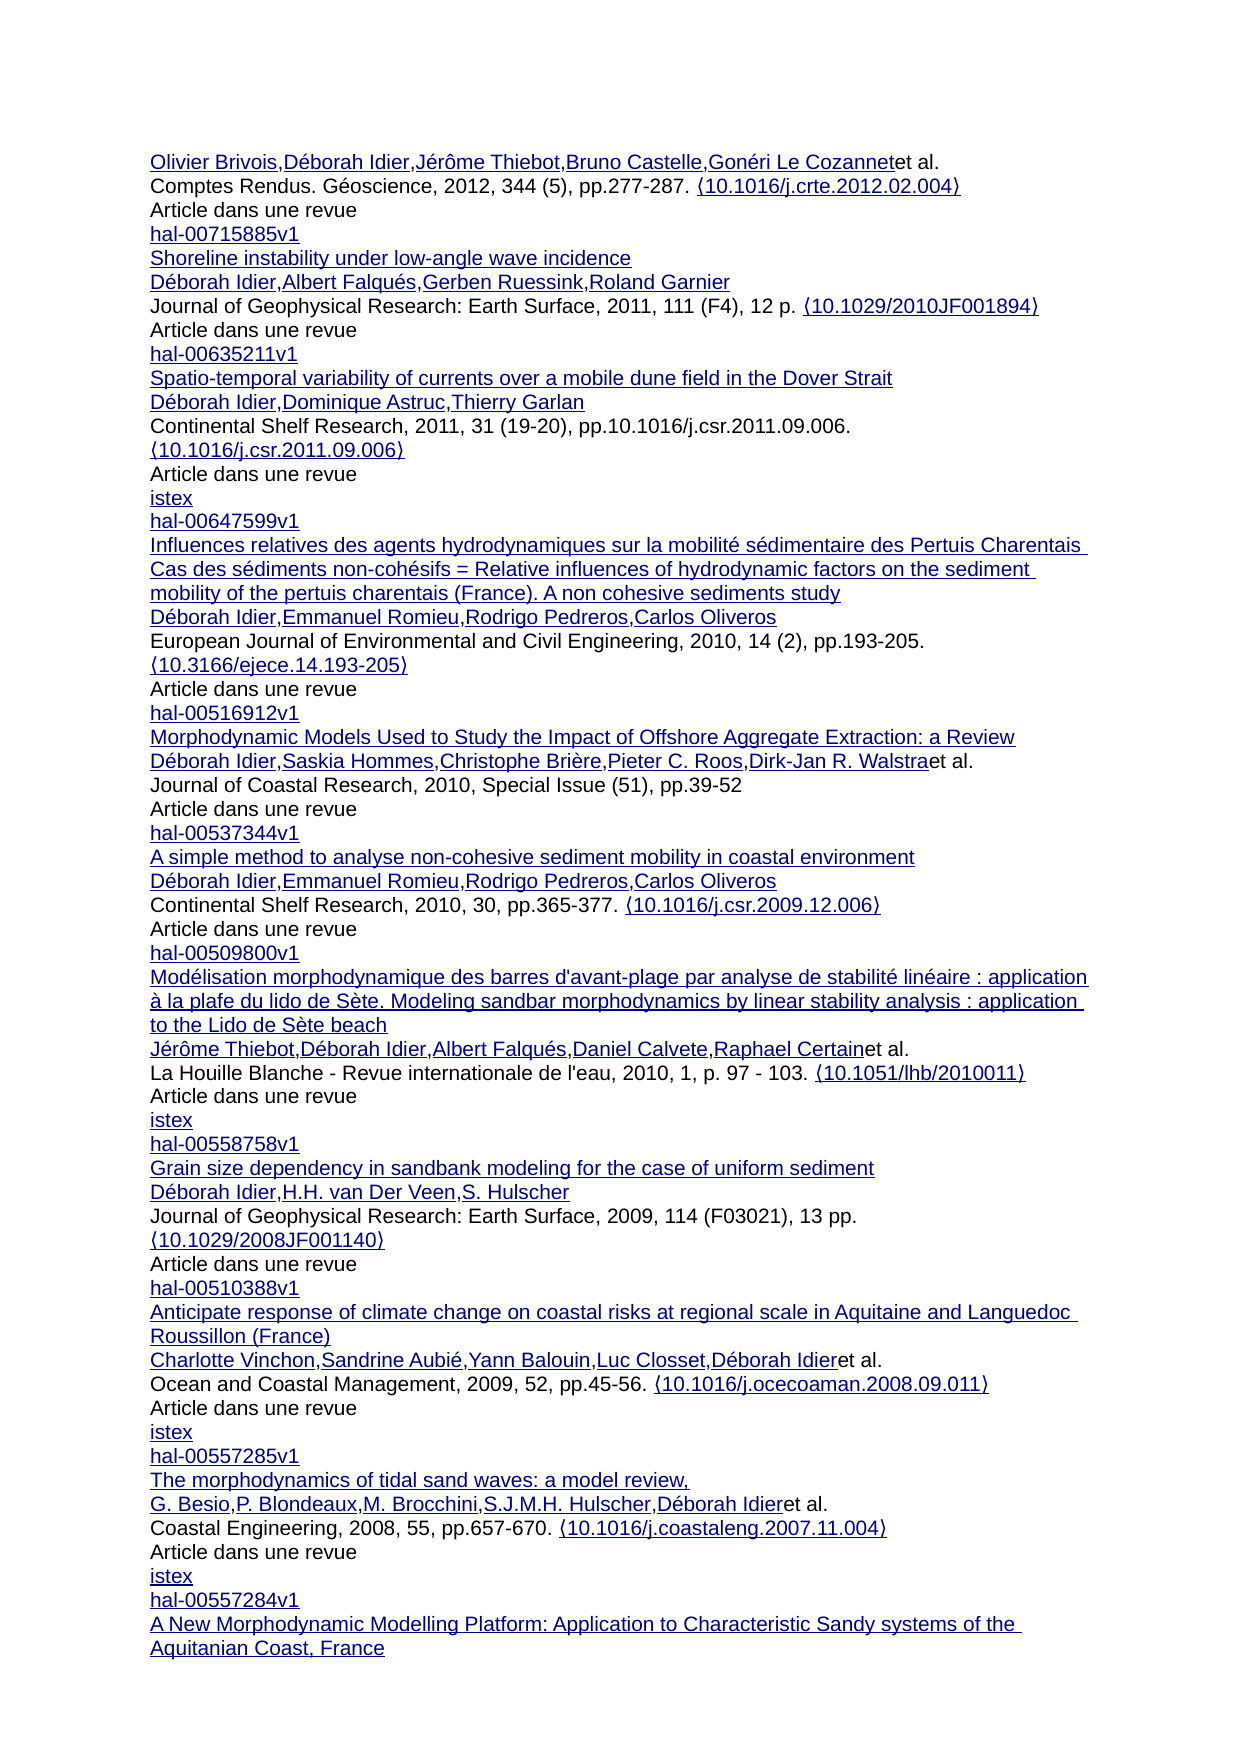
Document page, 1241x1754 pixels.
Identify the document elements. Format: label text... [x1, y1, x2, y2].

table_cell Influences relatives des agents hydrodynamiques sur la mobilité sédimentaire des Pertuis Charentais Cas des sédiments non-cohésifs = Relative influences of hydrodynamic factors on the sediment mobility of the pertuis charentais (France). A non cohesive sediments study Déborah Idier,Emmanuel Romieu,Rodrigo Pedreros,Carlos Oliveros European Journal of Environmental and Civil Engineering, 2010, 14 (2), pp.193-205. ⟨10.3166/ejece.14.193-205⟩ Article dans une revue hal-00516912v1 [150, 533, 1090, 725]
table_cell Grain size dependency in sandbank modeling for the case of uniform sediment Déborah Idier,H.H. van Der Veen,S. Hulscher Journal of Geophysical Research: Earth Surface, 2009, 114 (F03021), 13 pp. ⟨10.1029/2008JF001140⟩ Article dans une revue hal-00510388v1 [150, 1156, 1090, 1300]
table_cell A New Morphodynamic Modelling Platform: Application to Characteristic Sandy systems of the Aquitanian Coast, France [150, 1611, 1090, 1659]
table_cell Shoreline instability under low-angle wave incidence Déborah Idier,Albert Falqués,Gerben Ruessink,Roland Garnier Journal of Geophysical Research: Earth Surface, 2011, 111 (F4), 12 p. ⟨10.1029/2010JF001894⟩ Article dans une revue hal-00635211v1 [150, 246, 1090, 366]
table_cell Spatio-temporal variability of currents over a mobile dune field in the Dover Strait Déborah Idier,Dominique Astruc,Thierry Garlan Continental Shelf Research, 2011, 31 (19-20), pp.10.1016/j.csr.2011.09.006. ⟨10.1016/j.csr.2011.09.006⟩ Article dans une revue istex hal-00647599v1 [150, 366, 1090, 533]
table_cell The morphodynamics of tidal sand waves: a model review, G. Besio,P. Blondeaux,M. Brocchini,S.J.M.H. Hulscher,Déborah Idieret al. Coastal Engineering, 2008, 55, pp.657-670. ⟨10.1016/j.coastaleng.2007.11.004⟩ Article dans une revue istex hal-00557284v1 [150, 1468, 1090, 1611]
table_cell Anticipate response of climate change on coastal risks at regional scale in Aquitaine and Languedoc Roussillon (France) Charlotte Vinchon,Sandrine Aubié,Yann Balouin,Luc Closset,Déborah Idieret al. Ocean and Coastal Management, 2009, 52, pp.45-56. ⟨10.1016/j.ocecoaman.2008.09.011⟩ Article dans une revue istex hal-00557285v1 [150, 1300, 1090, 1468]
table_cell Morphodynamic Models Used to Study the Impact of Offshore Aggregate Extraction: a Review Déborah Idier,Saskia Hommes,Christophe Brière,Pieter C. Roos,Dirk-Jan R. Walstraet al. Journal of Coastal Research, 2010, Special Issue (51), pp.39-52 Article dans une revue hal-00537344v1 [150, 725, 1090, 845]
table_cell A simple method to analyse non-cohesive sediment mobility in coastal environment Déborah Idier,Emmanuel Romieu,Rodrigo Pedreros,Carlos Oliveros Continental Shelf Research, 2010, 30, pp.365-377. ⟨10.1016/j.csr.2009.12.006⟩ Article dans une revue hal-00509800v1 [150, 845, 1090, 964]
table_cell Olivier Brivois,Déborah Idier,Jérôme Thiebot,Bruno Castelle,Gonéri Le Cozannetet al. Comptes Rendus. Géoscience, 2012, 344 (5), pp.277-287. ⟨10.1016/j.crte.2012.02.004⟩ Article dans une revue hal-00715885v1 [150, 150, 1090, 246]
table_cell Modélisation morphodynamique des barres d'avant-plage par analyse de stabilité linéaire : application à la plafe du lido de Sète. Modeling sandbar morphodynamics by linear stability analysis : application to the Lido de Sète beach Jérôme Thiebot,Déborah Idier,Albert Falqués,Daniel Calvete,Raphael Certainet al. La Houille Blanche - Revue internationale de l'eau, 2010, 1, p. 97 - 103. ⟨10.1051/lhb/2010011⟩ Article dans une revue istex hal-00558758v1 [150, 965, 1090, 1156]
